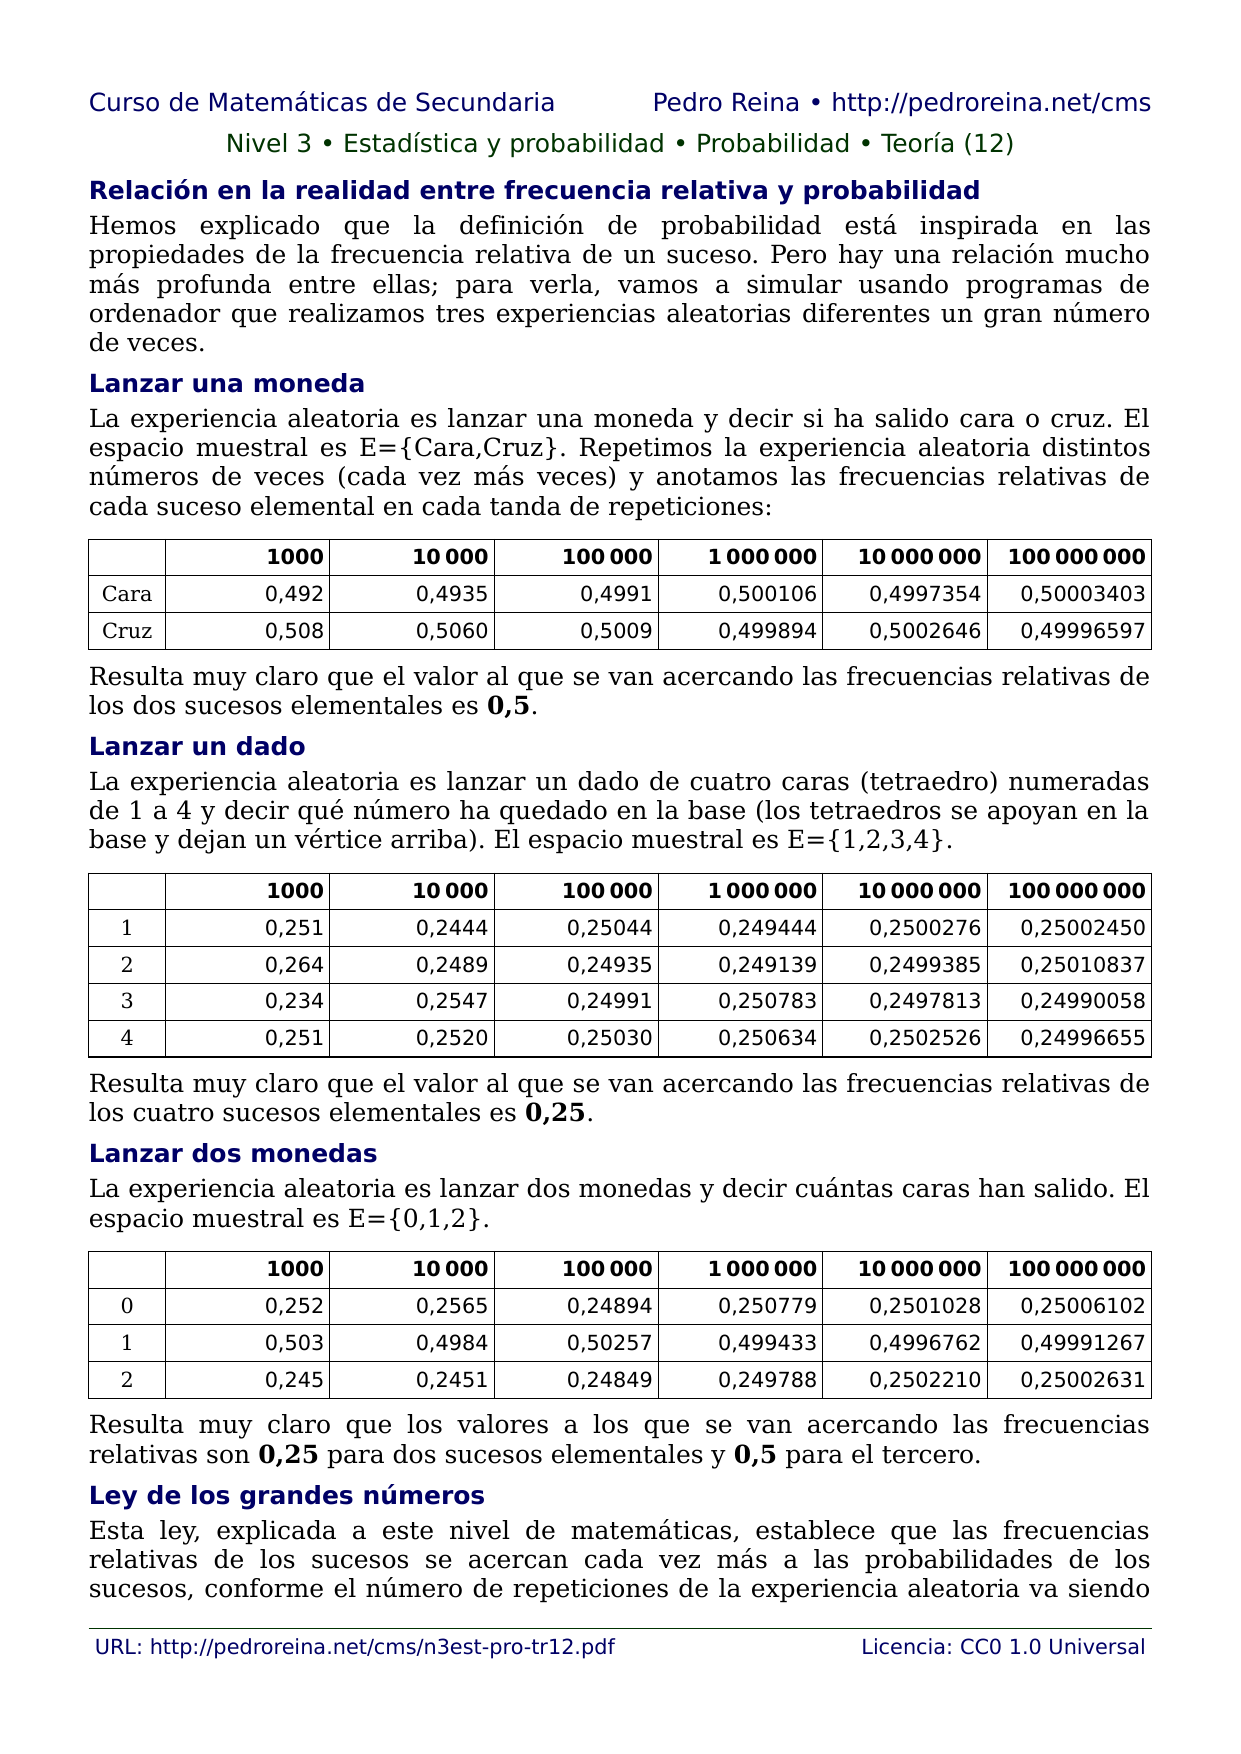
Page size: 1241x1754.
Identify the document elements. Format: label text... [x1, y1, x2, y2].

table_cell 0,50003403 [988, 576, 1151, 612]
table_cell 0,4935 [330, 576, 494, 612]
table_cell 0,499433 [659, 1325, 822, 1361]
table_cell 1 [89, 1325, 165, 1361]
table_cell 0,4996762 [823, 1325, 987, 1361]
table_header 1 000 000 [659, 540, 822, 575]
table_header 10 000 [330, 540, 494, 575]
table_header [89, 1252, 165, 1287]
table_header 1000 [166, 874, 329, 909]
table_header 10 000 000 [823, 874, 987, 909]
table_cell 0,252 [166, 1289, 329, 1324]
table_cell 0,2520 [330, 1021, 494, 1056]
table_header 100 000 000 [988, 874, 1151, 909]
table_cell 0,25030 [495, 1021, 658, 1056]
table_cell 0,25002631 [988, 1362, 1151, 1398]
table_cell 0,2499385 [823, 947, 987, 983]
table_cell 0,24990058 [988, 984, 1151, 1019]
table_cell 0,49996597 [988, 613, 1151, 649]
text Relación en la realidad entre frecuencia relativa y probabilidad [88, 176, 1152, 206]
table_cell 0,500106 [659, 576, 822, 612]
text Lanzar dos monedas [88, 1139, 1152, 1169]
table_cell 0,2497813 [823, 984, 987, 1019]
text Resulta muy claro que los valores a los que se van acercando las frecuencias relativas son 0,25 para dos sucesos elementales y 0,5 para el tercero. [88, 1411, 1152, 1469]
table_header 10 000 [330, 874, 494, 909]
table_cell 0,2489 [330, 947, 494, 983]
table_header 100 000 [495, 874, 658, 909]
table_cell 0,2444 [330, 910, 494, 946]
table_cell 0,24894 [495, 1289, 658, 1324]
text Lanzar una moneda [88, 369, 1152, 398]
text Curso de Matemáticas de Secundaria Pedro Reina • http://pedroreina.net/cms [88, 88, 1152, 118]
table_header 100 000 000 [988, 540, 1151, 575]
table_header 100 000 000 [988, 1252, 1151, 1287]
table_cell 0,245 [166, 1362, 329, 1398]
table_cell 0,250779 [659, 1289, 822, 1324]
text Hemos explicado que la definición de probabilidad está inspirada en las propiedades de la frecuencia relativa de un suceso. Pero hay una relación mucho más profunda entre ellas; para verla, vamos a simular usando programas de ordenador que realizamos tres experiencias aleatorias diferentes un gran número de veces. [88, 211, 1152, 357]
table_cell 0,4984 [330, 1325, 494, 1361]
table_cell 0,492 [166, 576, 329, 612]
table_cell 1 [89, 910, 165, 946]
table_cell 3 [89, 984, 165, 1019]
table_cell 2 [89, 947, 165, 983]
table_header 1 000 000 [659, 874, 822, 909]
table_cell 0,25006102 [988, 1289, 1151, 1324]
table_cell 0,503 [166, 1325, 329, 1361]
table_header 1000 [166, 540, 329, 575]
text La experiencia aleatoria es lanzar un dado de cuatro caras (tetraedro) numeradas de 1 a 4 y decir qué número ha quedado en la base (los tetraedros se apoyan en la base y dejan un vértice arriba). El espacio muestral es E={1,2,3,4}. [88, 767, 1152, 855]
text La experiencia aleatoria es lanzar una moneda y decir si ha salido cara o cruz. El espacio muestral es E={Cara,Cruz}. Repetimos la experiencia aleatoria distintos números de veces (cada vez más veces) y anotamos las frecuencias relativas de cada suceso elemental en cada tanda de repeticiones: [88, 404, 1152, 521]
table_cell 0,5002646 [823, 613, 987, 649]
table_cell 0,2502210 [823, 1362, 987, 1398]
table_cell 0,264 [166, 947, 329, 983]
table_cell 0,5009 [495, 613, 658, 649]
table_cell 2 [89, 1362, 165, 1398]
table_cell 0,251 [166, 910, 329, 946]
table_cell 0,249444 [659, 910, 822, 946]
table_cell 0,2547 [330, 984, 494, 1019]
table_header 10 000 000 [823, 540, 987, 575]
table_cell 0,499894 [659, 613, 822, 649]
text Nivel 3 • Estadística y probabilidad • Probabilidad • Teoría (12) [88, 129, 1152, 159]
table_cell 0,24991 [495, 984, 658, 1019]
text Ley de los grandes números [88, 1481, 1152, 1510]
table_cell 0,234 [166, 984, 329, 1019]
table_cell 0,50257 [495, 1325, 658, 1361]
table_header 100 000 [495, 1252, 658, 1287]
table_cell 0,49991267 [988, 1325, 1151, 1361]
table_cell 0,2502526 [823, 1021, 987, 1056]
table_cell 0,25002450 [988, 910, 1151, 946]
table_header [89, 874, 165, 909]
text Lanzar un dado [88, 732, 1152, 761]
text Resulta muy claro que el valor al que se van acercando las frecuencias relativas de los cuatro sucesos elementales es 0,25. [88, 1069, 1152, 1128]
table_header 10 000 000 [823, 1252, 987, 1287]
text La experiencia aleatoria es lanzar dos monedas y decir cuántas caras han salido. El espacio muestral es E={0,1,2}. [88, 1175, 1152, 1233]
table_cell 0,249788 [659, 1362, 822, 1398]
table_cell 0,4991 [495, 576, 658, 612]
table_cell 0,24935 [495, 947, 658, 983]
table_cell 0,250634 [659, 1021, 822, 1056]
table_cell 0,2451 [330, 1362, 494, 1398]
table_header 1 000 000 [659, 1252, 822, 1287]
table_cell 4 [89, 1021, 165, 1056]
table_cell 0,4997354 [823, 576, 987, 612]
table_cell 0,2501028 [823, 1289, 987, 1324]
table_cell 0,24996655 [988, 1021, 1151, 1056]
table_cell 0,25010837 [988, 947, 1151, 983]
text Esta ley, explicada a este nivel de matemáticas, establece que las frecuencias relativas de los sucesos se acercan cada vez más a las probabilidades de los sucesos, conforme el número de repeticiones de la experiencia aleatoria va siendo [88, 1516, 1152, 1604]
table_cell 0,508 [166, 613, 329, 649]
table_cell 0,2500276 [823, 910, 987, 946]
table_cell Cruz [89, 613, 165, 649]
table_cell 0,24849 [495, 1362, 658, 1398]
table_header 1000 [166, 1252, 329, 1287]
table_header 10 000 [330, 1252, 494, 1287]
table_cell 0,251 [166, 1021, 329, 1056]
table_cell 0,249139 [659, 947, 822, 983]
table_cell 0,5060 [330, 613, 494, 649]
table_header [89, 540, 165, 575]
table_cell 0,2565 [330, 1289, 494, 1324]
table_cell 0 [89, 1289, 165, 1324]
text Resulta muy claro que el valor al que se van acercando las frecuencias relativas de los dos sucesos elementales es 0,5. [88, 662, 1152, 720]
table_cell 0,25044 [495, 910, 658, 946]
table_cell 0,250783 [659, 984, 822, 1019]
table_cell Cara [89, 576, 165, 612]
table_header 100 000 [495, 540, 658, 575]
